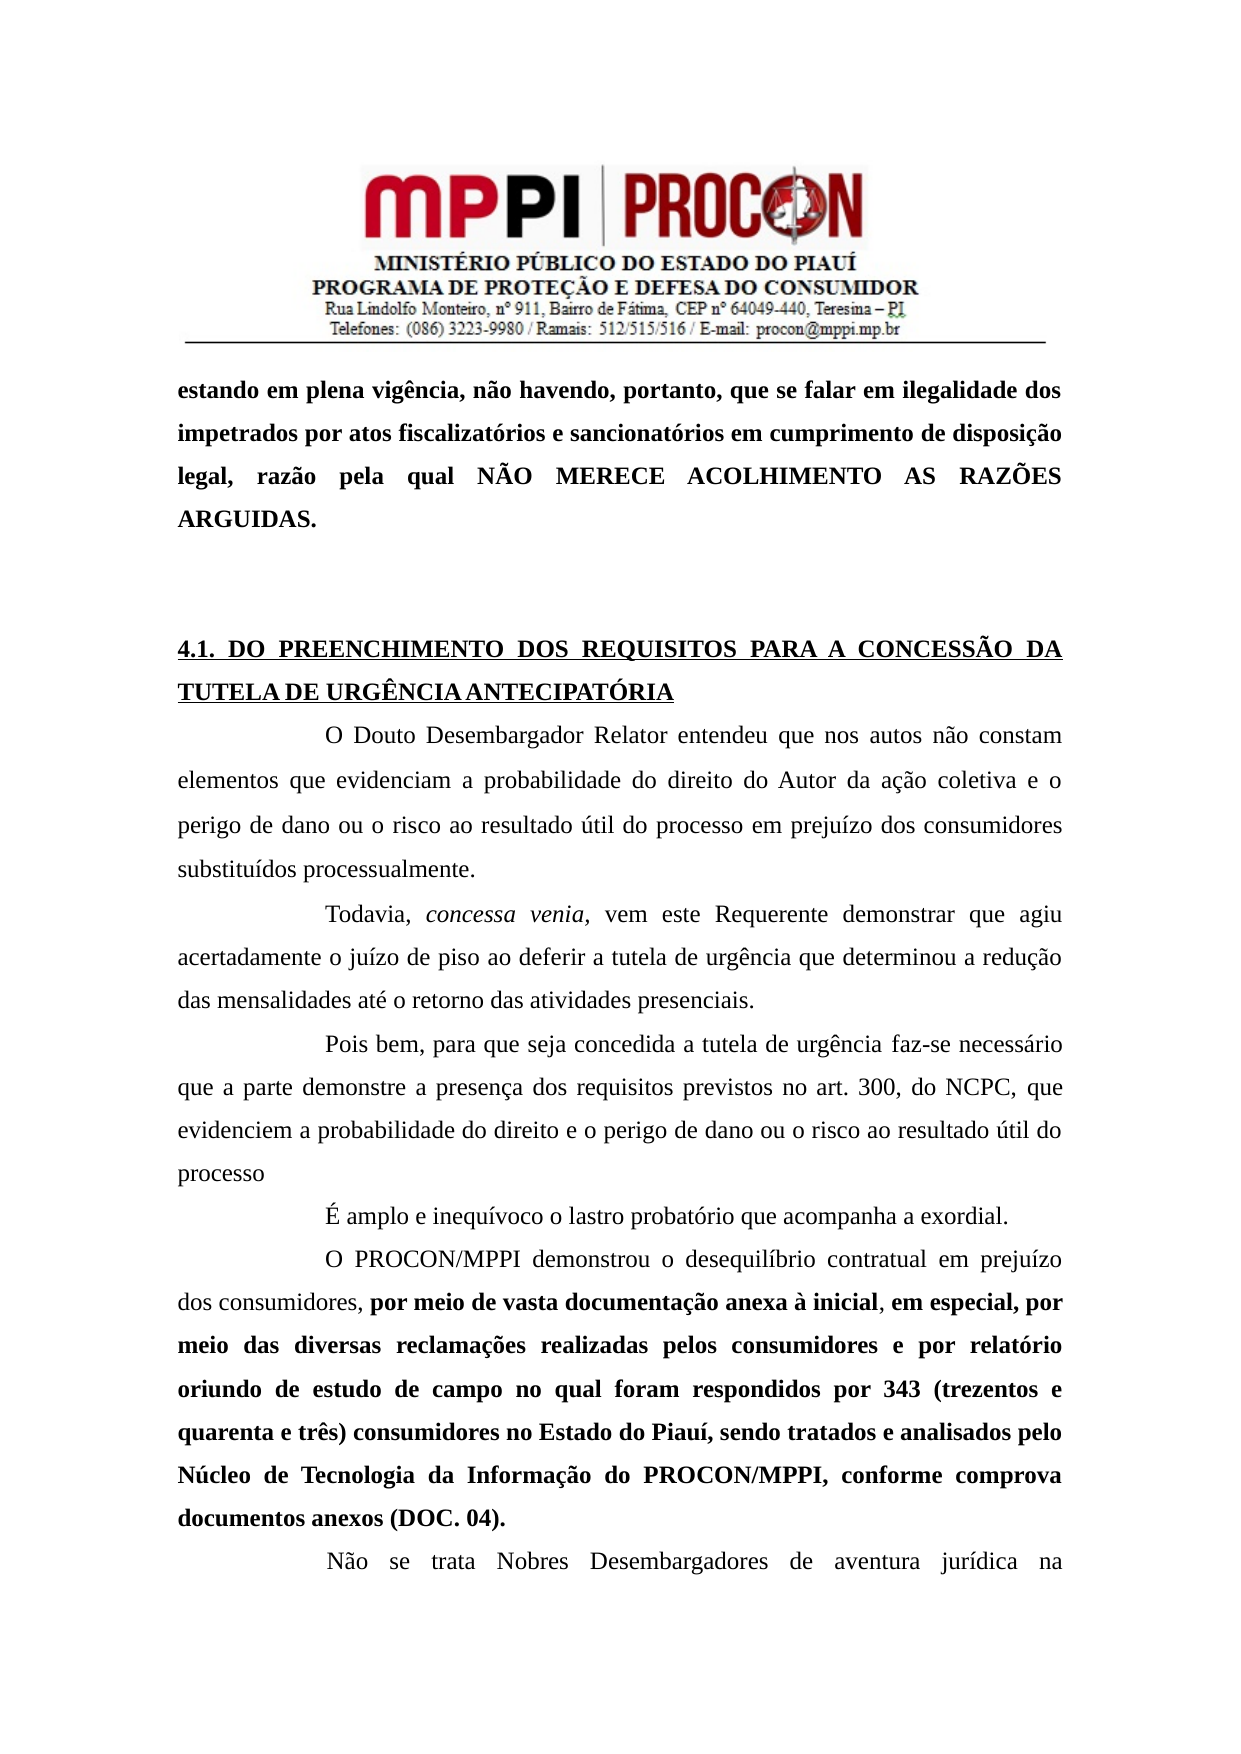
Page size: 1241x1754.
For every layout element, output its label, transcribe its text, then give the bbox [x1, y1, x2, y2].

text O Douto Desembargador Relator entendeu que nos autos não constam elementos que evidenciam a probabilidade do direito do Autor da ação coletiva e o perigo de dano ou o risco ao resultado útil do processo em prejuízo dos consumidores substituídos processualmente. [177, 720, 1063, 883]
text Não se trata Nobres Desembargadores de aventura jurídica na [177, 1546, 1063, 1575]
text TUTELA DE URGÊNCIA ANTECIPATÓRIA [177, 660, 1063, 706]
text estando em plena vigência, não havendo, portanto, que se falar em ilegalidade dos impetrados por atos fiscalizatórios e sancionatórios em cumprimento de disposição legal, razão pela qual NÃO MERECE ACOLHIMENTO AS RAZÕES ARGUIDAS. [177, 375, 1063, 533]
text O PROCON/MPPI demonstrou o desequilíbrio contratual em prejuízo dos consumidores, por meio de vasta documentação anexa à inicial, em especial, por meio das diversas reclamações realizadas pelos consumidores e por relatório oriundo de estudo de campo no qual foram respondidos por 343 (trezentos e quarenta e três) consumidores no Estado do Piauí, sendo tratados e analisados pelo Núcleo de Tecnologia da Informação do PROCON/MPPI, conforme comprova documentos anexos (DOC. 04). [177, 1244, 1063, 1532]
text É amplo e inequívoco o lastro probatório que acompanha a exordial. [177, 1201, 1063, 1230]
text 4.1. DO PREENCHIMENTO DOS REQUISITOS PARA A CONCESSÃO DA [177, 634, 1063, 659]
picture [178, 149, 1062, 352]
text Pois bem, para que seja concedida a tutela de urgência faz-se necessário que a parte demonstre a presença dos requisitos previstos no art. 300, do NCPC, que evidenciem a probabilidade do direito e o perigo de dano ou o risco ao resultado útil do processo [177, 1029, 1063, 1187]
text Todavia, concessa venia, vem este Requerente demonstrar que agiu acertadamente o juízo de piso ao deferir a tutela de urgência que determinou a redução das mensalidades até o retorno das atividades presenciais. [177, 899, 1063, 1014]
